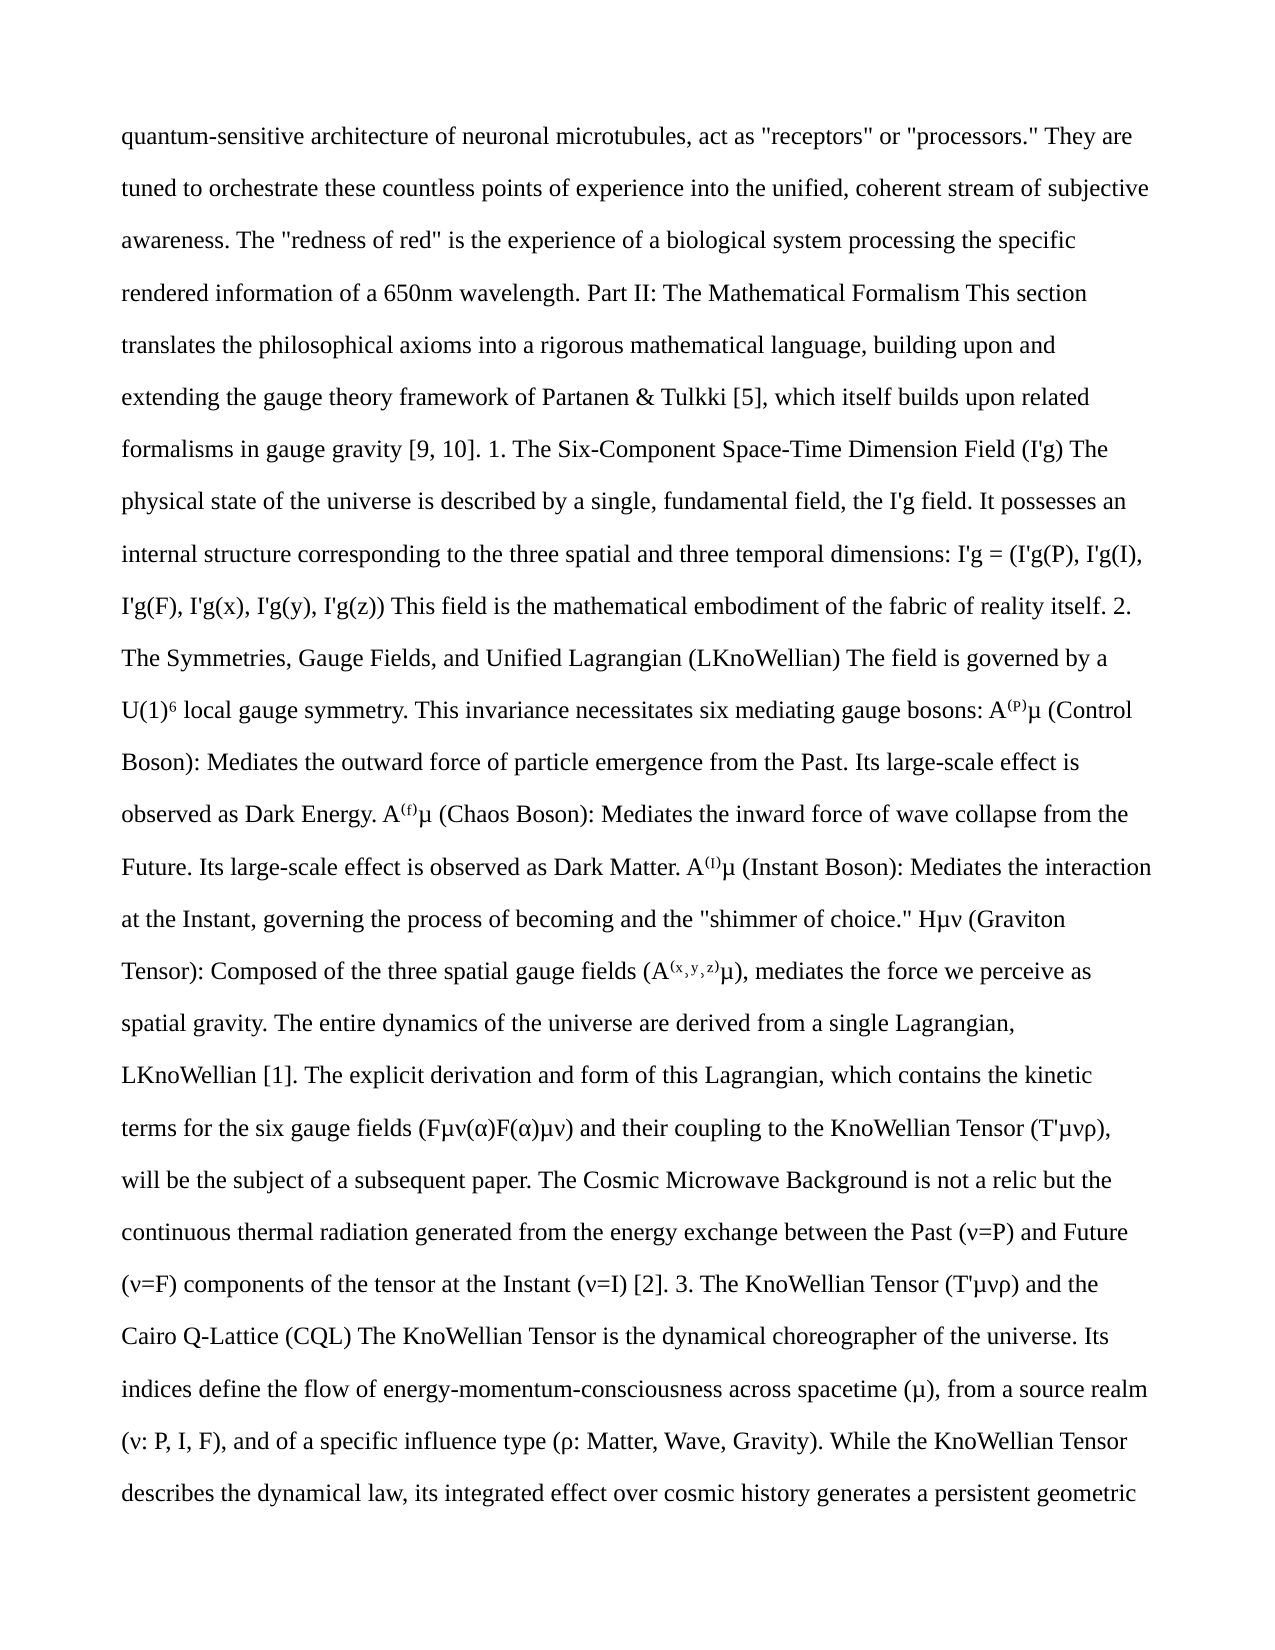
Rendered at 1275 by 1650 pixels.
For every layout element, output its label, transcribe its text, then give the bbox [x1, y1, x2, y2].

text quantum-sensitive architecture of neuronal microtubules, act as "receptors" or "processors." They are tuned to orchestrate these countless points of experience into the unified, coherent stream of subjective awareness. The "redness of red" is the experience of a biological system processing the specific rendered information of a 650nm wavelength. Part II: The Mathematical Formalism This section translates the philosophical axioms into a rigorous mathematical language, building upon and extending the gauge theory framework of Partanen & Tulkki [5], which itself builds upon related formalisms in gauge gravity [9, 10]. 1. The Six-Component Space-Time Dimension Field (I'g) The physical state of the universe is described by a single, fundamental field, the I'g field. It possesses an internal structure corresponding to the three spatial and three temporal dimensions: I'g = (I'g(P), I'g(I), I'g(F), I'g(x), I'g(y), I'g(z)) This field is the mathematical embodiment of the fabric of reality itself. 2. The Symmetries, Gauge Fields, and Unified Lagrangian (LKnoWellian) The field is governed by a U(1)⁶ local gauge symmetry. This invariance necessitates six mediating gauge bosons: A⁽ᴾ⁾µ (Control Boson): Mediates the outward force of particle emergence from the Past. Its large-scale effect is observed as Dark Energy. A⁽ᶠ⁾µ (Chaos Boson): Mediates the inward force of wave collapse from the Future. Its large-scale effect is observed as Dark Matter. A⁽ᴵ⁾µ (Instant Boson): Mediates the interaction at the Instant, governing the process of becoming and the "shimmer of choice." Hµν (Graviton Tensor): Composed of the three spatial gauge fields (A⁽ˣ˒ʸ˒ᶻ⁾µ), mediates the force we perceive as spatial gravity. The entire dynamics of the universe are derived from a single Lagrangian, LKnoWellian [1]. The explicit derivation and form of this Lagrangian, which contains the kinetic terms for the six gauge fields (Fµν(α)F(α)µν) and their coupling to the KnoWellian Tensor (T'µνρ), will be the subject of a subsequent paper. The Cosmic Microwave Background is not a relic but the continuous thermal radiation generated from the energy exchange between the Past (ν=P) and Future (ν=F) components of the tensor at the Instant (ν=I) [2]. 3. The KnoWellian Tensor (T'µνρ) and the Cairo Q-Lattice (CQL) The KnoWellian Tensor is the dynamical choreographer of the universe. Its indices define the flow of energy-momentum-consciousness across spacetime (µ), from a source realm (ν: P, I, F), and of a specific influence type (ρ: Matter, Wave, Gravity). While the KnoWellian Tensor describes the dynamical law, its integrated effect over cosmic history generates a persistent geometric [118, 118, 1157, 1510]
